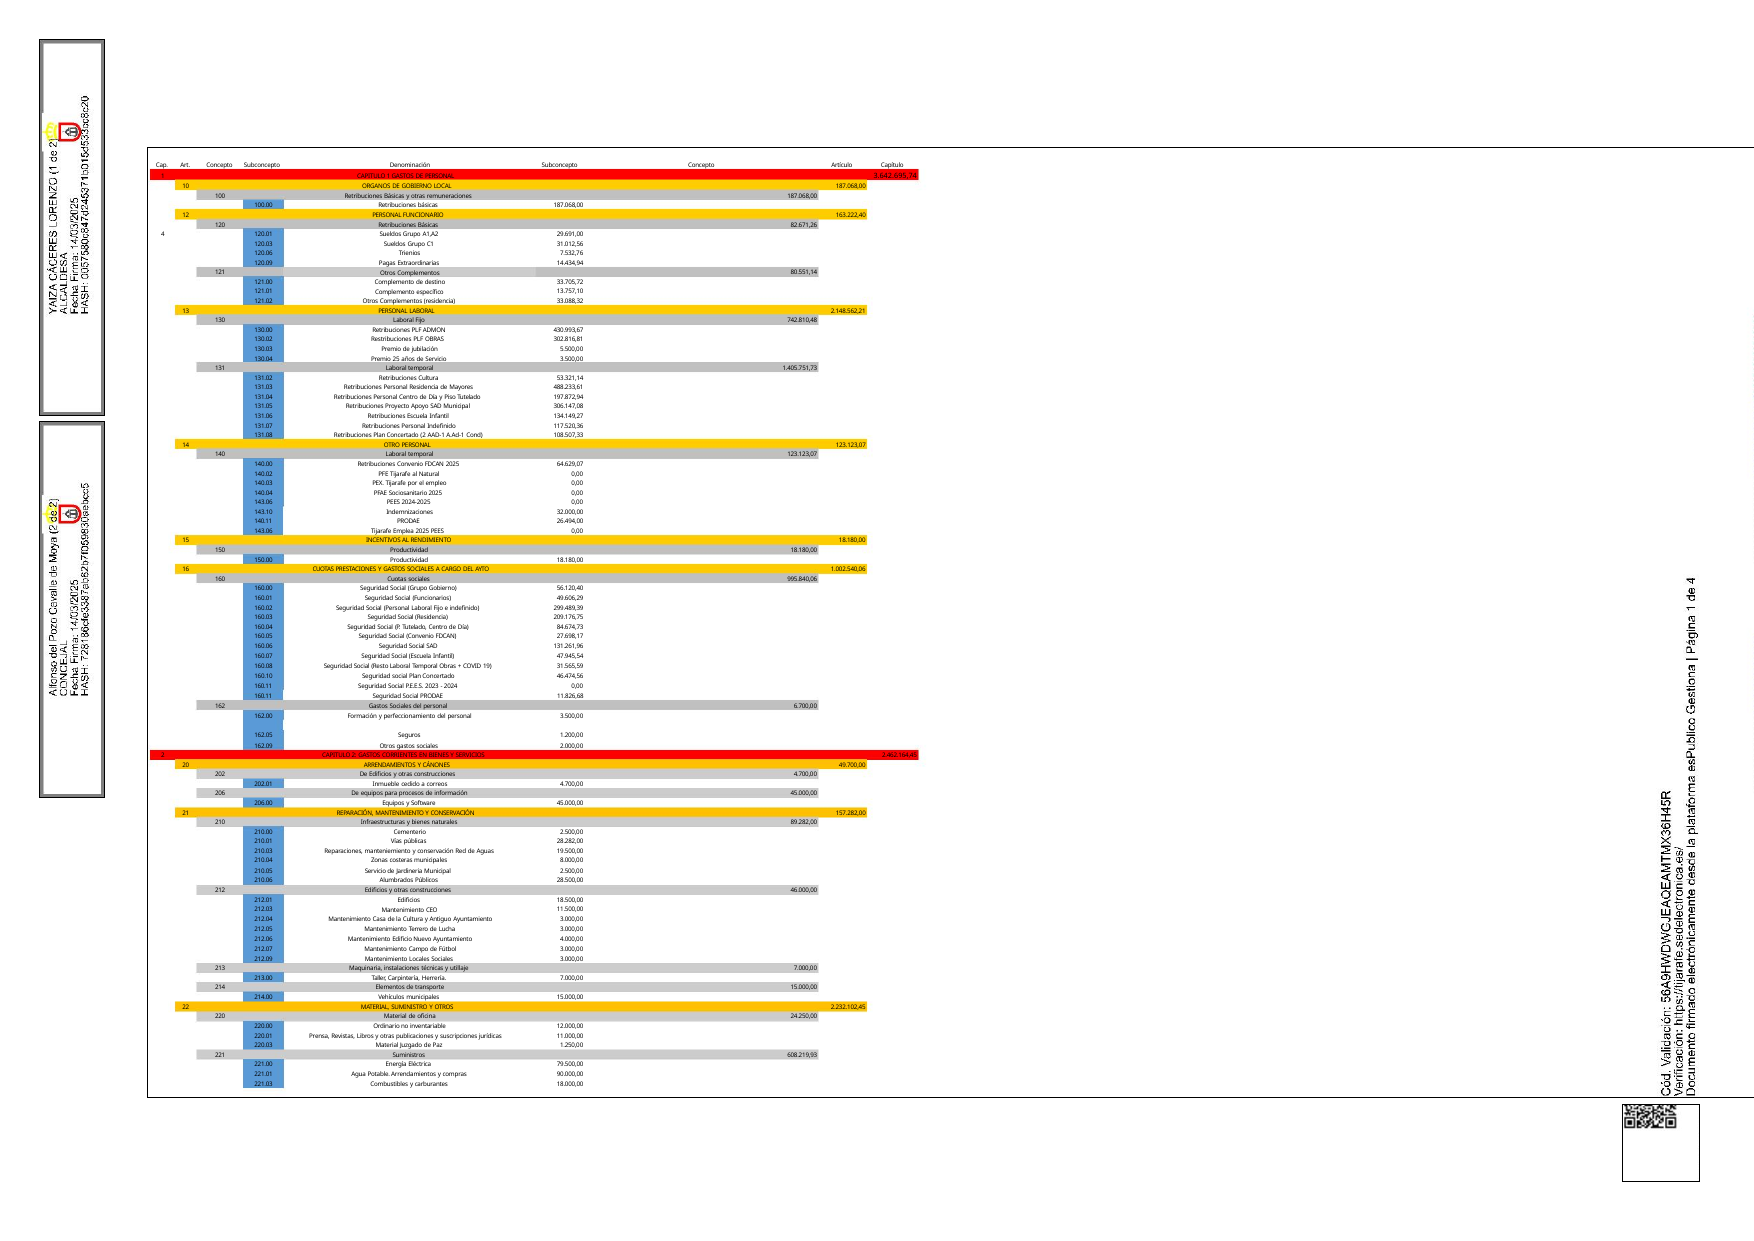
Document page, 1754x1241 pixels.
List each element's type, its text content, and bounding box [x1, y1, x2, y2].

text 995.840,06 [787, 576, 841, 583]
text 210.00 [254, 829, 297, 836]
text 7.000,00 [560, 975, 608, 981]
text 21.00 [257, 279, 297, 286]
text 430.993,67 [553, 327, 608, 334]
text 742.810,48 [787, 317, 841, 324]
text 3.000,00 [560, 926, 608, 932]
text 4.700,00 [560, 781, 608, 788]
text Restribuciones PLF OBRAS [371, 337, 473, 343]
text 131.07 [254, 423, 297, 429]
text 108.507,33 [553, 432, 608, 439]
text 1.200,00 [560, 733, 608, 739]
text Mantenimiento Campo de Fútbol [364, 946, 516, 953]
text 150.00 [254, 557, 297, 563]
text Capítulo [881, 163, 941, 169]
text 2.000,00 [560, 743, 608, 749]
text 64.629,07 [557, 461, 608, 468]
text 90.000,00 [557, 1071, 608, 1078]
text 131.03 [254, 384, 297, 391]
text PEES 2024-2025 [387, 499, 486, 506]
text 2.232.102,45 [831, 1004, 890, 1011]
text 160.02 [254, 605, 297, 611]
text 46.474,56 [557, 674, 608, 680]
text 13 [218, 965, 249, 972]
text Energía Eléctrica [385, 1062, 492, 1068]
text Infraestructuras y bienes naturales [361, 819, 522, 826]
text Edificios y otras construcciones [364, 887, 480, 893]
text 13 [182, 308, 214, 314]
text 143.06 [254, 528, 297, 535]
text 2 [215, 791, 243, 797]
text 02.01 [257, 781, 297, 788]
text 160.00 [254, 586, 297, 592]
text 33.088,32 [557, 298, 608, 305]
text 89.282,00 [790, 819, 841, 826]
text Retribuciones Convenio FDCAN 2025 [357, 461, 486, 468]
picture [40, 422, 104, 797]
text 306.147,08 [553, 404, 608, 410]
text 2.462.164,45 [882, 752, 941, 759]
text PFAE Sociosanitario 2025 [374, 490, 486, 496]
text 45.000,00 [557, 800, 608, 807]
text 140.04 [254, 490, 297, 496]
text 12.000,00 [557, 1023, 608, 1030]
text REPARACIÓN, MANTENIMIENTO Y CONSERVACIÓN [336, 810, 522, 816]
text 2.500,00 [560, 868, 608, 874]
text 29.691,00 [557, 231, 608, 238]
text 14 [182, 442, 214, 448]
text 47.945,54 [557, 653, 608, 660]
text 160.11 [254, 683, 297, 690]
text 1.250,00 [560, 1042, 608, 1049]
text 210.01 [254, 838, 297, 845]
text 160.07 [254, 653, 297, 660]
text 53.321,14 [557, 375, 608, 382]
text Cap. Art. Concepto Subconcepto [156, 163, 307, 169]
text 221.00 [254, 1062, 297, 1068]
text 11.000,00 [557, 1033, 608, 1039]
text Otros Complementos [380, 270, 481, 276]
text 0 [185, 762, 213, 768]
text 140.02 [254, 471, 297, 477]
text 121 [215, 269, 249, 276]
text 0,00 [571, 480, 608, 487]
text 209.176,75 [553, 614, 608, 621]
text 187.068,00 [553, 203, 608, 209]
text Artículo [831, 163, 878, 169]
text Agua Potable. Arrendamientos y compras [351, 1071, 492, 1078]
text 140.03 [254, 480, 297, 487]
text 130.00 [254, 327, 297, 334]
text 162 [215, 703, 249, 709]
text 1 [215, 222, 243, 228]
text Seguros [398, 733, 465, 739]
text 19.500,00 [557, 848, 608, 855]
text 3.000,00 [560, 956, 608, 962]
text Productividad [390, 547, 478, 554]
text 21.01 [257, 289, 297, 295]
text 220.03 [254, 1042, 297, 1049]
text Retribuciones Personal Centro de Día y Piso Tutelado [334, 394, 511, 401]
text Concepto [688, 163, 740, 169]
text 12.09 [257, 956, 297, 962]
text Otros gastos sociales [379, 743, 465, 749]
text 210.05 [254, 868, 297, 874]
text 18.180,00 [839, 538, 890, 544]
text 4.700,00 [793, 771, 841, 778]
text 49.700,00 [839, 762, 890, 768]
text Complemento específico [375, 289, 481, 295]
text Retribuciones básicas [378, 203, 500, 209]
text 6.700,00 [793, 703, 841, 709]
text Suministros [392, 1052, 535, 1058]
picture [40, 40, 104, 415]
text 33.705,72 [557, 279, 608, 286]
text PERSONAL FUNCIONARIO [372, 212, 481, 219]
text Retribuciones Personal Residencia de Mayores [344, 384, 511, 391]
text 12.05 [257, 926, 297, 932]
text 1.405.751,73 [782, 365, 841, 372]
text Sueldos Grupo A1,A2 [379, 231, 481, 238]
text OTRO PERSONAL [384, 442, 511, 449]
text 120.01 [254, 231, 297, 238]
text 13.757,10 [557, 289, 608, 295]
text Mantenimiento CEO [381, 907, 480, 913]
text 28.500,00 [557, 877, 608, 884]
text Trienios [398, 251, 481, 257]
text Subconcepto [541, 163, 608, 169]
text Retribuciones Personal Indefinido [362, 423, 511, 429]
text 46.000,00 [790, 887, 841, 893]
text Ordinario no inventariable [373, 1023, 483, 1030]
text PERSONAL LABORAL [378, 308, 481, 314]
text 82.671,26 [790, 222, 841, 228]
text Complemento de destino [374, 279, 481, 286]
text 131.06 [254, 413, 297, 420]
text 160.01 [254, 595, 297, 602]
text Otros Complementos (residencia) [362, 298, 481, 305]
text 18.180,00 [790, 547, 841, 554]
text 12.07 [257, 946, 297, 953]
text 62.05 [257, 733, 297, 739]
text 210.04 [254, 858, 297, 864]
text 2 [215, 984, 243, 991]
text 131.04 [254, 394, 297, 401]
text Retribuciones Básicas [378, 222, 481, 228]
text Seguridad Social (P. Tutelado, Centro de Día) [347, 624, 520, 631]
text 12 [218, 887, 249, 893]
text 120.06 [254, 251, 297, 257]
text Material Juzgado de Paz [375, 1042, 535, 1049]
text Seguridad Social (Funcionarios) [364, 595, 520, 602]
text CAPITULO 2: GASTOS CORRIENTES EN BIENES Y SERVICIOS [322, 752, 522, 759]
text 1.002.540,06 [831, 566, 890, 573]
text 130.03 [254, 346, 297, 353]
text 14 [243, 984, 249, 991]
text 11.500,00 [557, 907, 608, 913]
text Mantenimiento Terrero de Lucha [364, 926, 516, 932]
text 79.500,00 [557, 1062, 608, 1068]
text 488.233,61 [553, 384, 608, 391]
text 28.282,00 [557, 838, 608, 845]
text 157.282,00 [836, 810, 890, 816]
text 143.06 [254, 499, 297, 506]
text 187.068,00 [787, 193, 841, 199]
text 15.000,00 [557, 994, 608, 1001]
text 210.03 [254, 848, 297, 855]
text 2 [161, 752, 189, 759]
text 100.00 [254, 203, 297, 209]
text Maquinaria, instalaciones técnicas y utillaje [349, 965, 516, 972]
text Taller, Carpintería, Herrería. [371, 975, 516, 982]
text 22 [182, 1004, 214, 1011]
text 130.02 [254, 337, 297, 343]
text 0,00 [571, 683, 608, 690]
text 162.00 [254, 713, 297, 719]
text 123.123,07 [787, 452, 841, 458]
text ARRENDAMIENTOS Y CÁNONES [363, 762, 522, 768]
text 13.00 [257, 975, 297, 981]
text Combustibles y carburantes [370, 1081, 492, 1087]
text 31.012,56 [557, 241, 608, 247]
text 0,00 [571, 528, 608, 535]
text Cementerio [393, 829, 522, 836]
text Seguridad social Plan Concertado [362, 674, 520, 680]
text Seguridad Social (Resto Laboral Temporal Obras + COVID 19) [323, 663, 520, 670]
text 120.09 [254, 260, 297, 267]
text Seguridad Social (Personal Laboral Fijo e indefinido) [336, 605, 520, 611]
text 18.500,00 [557, 897, 608, 904]
text 187.068,00 [836, 183, 890, 189]
text 18.180,00 [557, 557, 608, 563]
text 49.606,29 [557, 595, 608, 602]
text Seguridad Social (Escuela Infantil) [361, 653, 520, 660]
text 45.000,00 [790, 791, 841, 797]
text 140.11 [254, 519, 297, 525]
text PRODAE [397, 518, 471, 525]
text 608.219,93 [787, 1052, 841, 1058]
text 299.489,39 [553, 605, 608, 611]
text Formación y perfeccionamiento del personal [347, 713, 497, 719]
text Indemnizaciones [386, 509, 486, 516]
text 2.500,00 [560, 829, 608, 836]
text 56.120,40 [557, 586, 608, 592]
text De Edificios y otras construcciones [359, 771, 522, 778]
text 26.494,00 [557, 519, 608, 525]
text Denominación [389, 163, 500, 169]
text Laboral Fijo [393, 318, 481, 324]
text 18.000,00 [557, 1081, 608, 1087]
text 00 [218, 193, 249, 199]
text 0,00 [571, 499, 608, 506]
text Zonas costeras municipales [371, 858, 520, 864]
text Laboral temporal [386, 365, 473, 372]
text 220.00 [254, 1023, 297, 1030]
text Reparaciones, manteniemiento y conservación Red de Aguas [324, 848, 520, 855]
text Mantenimiento Edificio Nuevo Ayuntamiento [348, 936, 516, 943]
text 8.000,00 [560, 858, 608, 864]
text 302.816,81 [553, 337, 608, 343]
text 12.06 [257, 936, 297, 943]
text PEX. Tijarafe por el empleo [372, 480, 486, 487]
text 11.826,68 [557, 693, 608, 700]
text 24.250,00 [790, 1014, 841, 1020]
text 221.01 [254, 1071, 297, 1078]
text 0 [185, 183, 213, 189]
text Seguridad Social SAD [379, 643, 520, 650]
text 160.06 [254, 643, 297, 650]
text 2 [254, 800, 282, 807]
text 1 [215, 576, 243, 583]
text 0,00 [571, 471, 608, 477]
text 1 [182, 212, 210, 219]
text 3.500,00 [560, 713, 608, 719]
text Mantenimiento Casa de la Cultura y Antiguo Ayuntamiento [328, 916, 516, 923]
text CAPITULO 1 GASTOS DE PERSONAL [357, 173, 500, 180]
text PFE Tijarafe al Natural [378, 471, 486, 477]
text INCENTIVOS AL RENDIMIENTO [366, 538, 478, 544]
text 7.532,76 [560, 251, 608, 257]
text Retribuciones Escuela Infantil [367, 413, 511, 420]
text 130 [215, 317, 249, 324]
text 3.500,00 [560, 356, 608, 362]
text 131.05 [254, 404, 297, 410]
picture [1623, 1105, 1699, 1181]
text Retribuciones Básicas y otras remuneraciones [344, 193, 500, 200]
text 20 [218, 1014, 249, 1020]
text Servicio de Jardineria Municipal [364, 868, 479, 874]
text 21.02 [257, 298, 297, 305]
text 131.02 [254, 375, 297, 382]
text 2 [215, 1052, 243, 1058]
text MATERIAL, SUMINISTRO Y OTROS [361, 1004, 483, 1011]
text Sueldos Grupo C1 [384, 241, 481, 247]
text 12.01 [257, 897, 297, 904]
text 12.04 [257, 916, 297, 923]
text Mantenimiento Locales Sociales [364, 956, 516, 962]
text Vehículos municipales [378, 994, 469, 1001]
text Elementos de transporte [375, 984, 469, 991]
text 3.000,00 [560, 946, 608, 953]
text 134.149,27 [553, 413, 608, 420]
text 80.551,14 [790, 269, 841, 276]
text 2 [254, 994, 282, 1001]
text 15.000,00 [790, 984, 841, 991]
text 210 [215, 819, 249, 826]
text CUOTAS PRESTACIONES Y GASTOS SOCIALES A CARGO DEL AYTO [312, 566, 531, 573]
text Seguridad Social (Convenio FDCAN) [358, 633, 520, 640]
text 14.00 [282, 994, 297, 1001]
text Seguridad Social PRODAE [372, 693, 520, 700]
text Equipos y Software [382, 800, 522, 807]
text Premio de jubilación [381, 346, 473, 353]
text 02 [218, 771, 249, 778]
text 140.00 [254, 461, 297, 468]
text 50 [218, 547, 249, 554]
text Productividad [390, 557, 478, 563]
text 32.000,00 [557, 509, 608, 516]
text Retribuciones PLF ADMON [372, 327, 481, 334]
text 60 [243, 576, 249, 583]
text 143.10 [254, 509, 297, 516]
text 4.000,00 [560, 936, 608, 943]
text 160.05 [254, 633, 297, 640]
text 197.872,94 [553, 394, 608, 401]
text Cuotas sociales [387, 576, 531, 583]
text De equipos para procesos de información [351, 791, 522, 797]
text 117.520,36 [553, 423, 608, 429]
text Laboral temporal [385, 452, 486, 458]
text 1 [161, 173, 307, 180]
text Material de oficina [384, 1014, 483, 1020]
text 06.00 [282, 800, 297, 807]
text Inmueble cedido a correos [372, 781, 522, 788]
text Gastos Sociales del personal [368, 703, 497, 709]
text 160.11 [254, 693, 297, 700]
text 140 [215, 452, 249, 458]
text 5.500,00 [560, 346, 608, 353]
text 221.03 [254, 1081, 297, 1087]
text Retribuciones Plan Concertado (2 AAD-1 A.Ad-1 Cond) [334, 432, 511, 439]
text Tijarafe Emplea 2025 PEES [371, 528, 471, 535]
text 123.123,07 [836, 442, 890, 448]
text Seguridad Social (Grupo Gobierno) [360, 586, 520, 592]
text 14.434,94 [557, 260, 608, 267]
text 5 [185, 538, 213, 544]
text Retribuciones Proyecto Apoyo SAD Municipal [346, 404, 511, 410]
text Seguridad Social P.E.E.S. 2023 - 2024 [358, 683, 520, 690]
text 2.148.562,21 [831, 308, 890, 314]
text Vías públicas [391, 838, 520, 845]
text 160.08 [254, 663, 297, 670]
text Premio 25 años de Servicio [371, 356, 473, 362]
text 1 [182, 566, 210, 573]
text Pagas Extraordinarias [379, 260, 481, 267]
text ORGANOS DE GOBIERNO LOCAL [362, 183, 500, 189]
text 160.04 [254, 624, 297, 631]
text 120.03 [254, 241, 297, 247]
text 4 [161, 231, 189, 238]
text Seguridad Social (Residencia) [367, 614, 520, 621]
picture [148, 148, 1754, 1097]
text 131.261,96 [553, 643, 608, 650]
text 0,00 [571, 490, 608, 496]
text 131.08 [254, 432, 297, 439]
text 220.01 [254, 1033, 297, 1039]
text 160.03 [254, 614, 297, 621]
text 84.674,73 [557, 624, 608, 631]
text 7.000,00 [793, 965, 841, 972]
text 163.222,40 [836, 212, 890, 219]
text 62.09 [257, 743, 297, 749]
text 130.04 [254, 356, 297, 362]
text 131 [215, 365, 249, 372]
text 210.06 [254, 877, 297, 884]
text 3.000,00 [560, 916, 608, 923]
text Alumbrados Públicos [379, 877, 479, 884]
text Retribuciones Cultura [379, 375, 465, 382]
text 2 [182, 810, 210, 816]
text 27.698,17 [557, 633, 608, 640]
text 3.642.695,74 [873, 172, 941, 180]
text Edificios [397, 897, 480, 904]
text 160.10 [254, 674, 297, 680]
text 12.03 [257, 907, 297, 913]
text 31.565,59 [557, 663, 608, 670]
